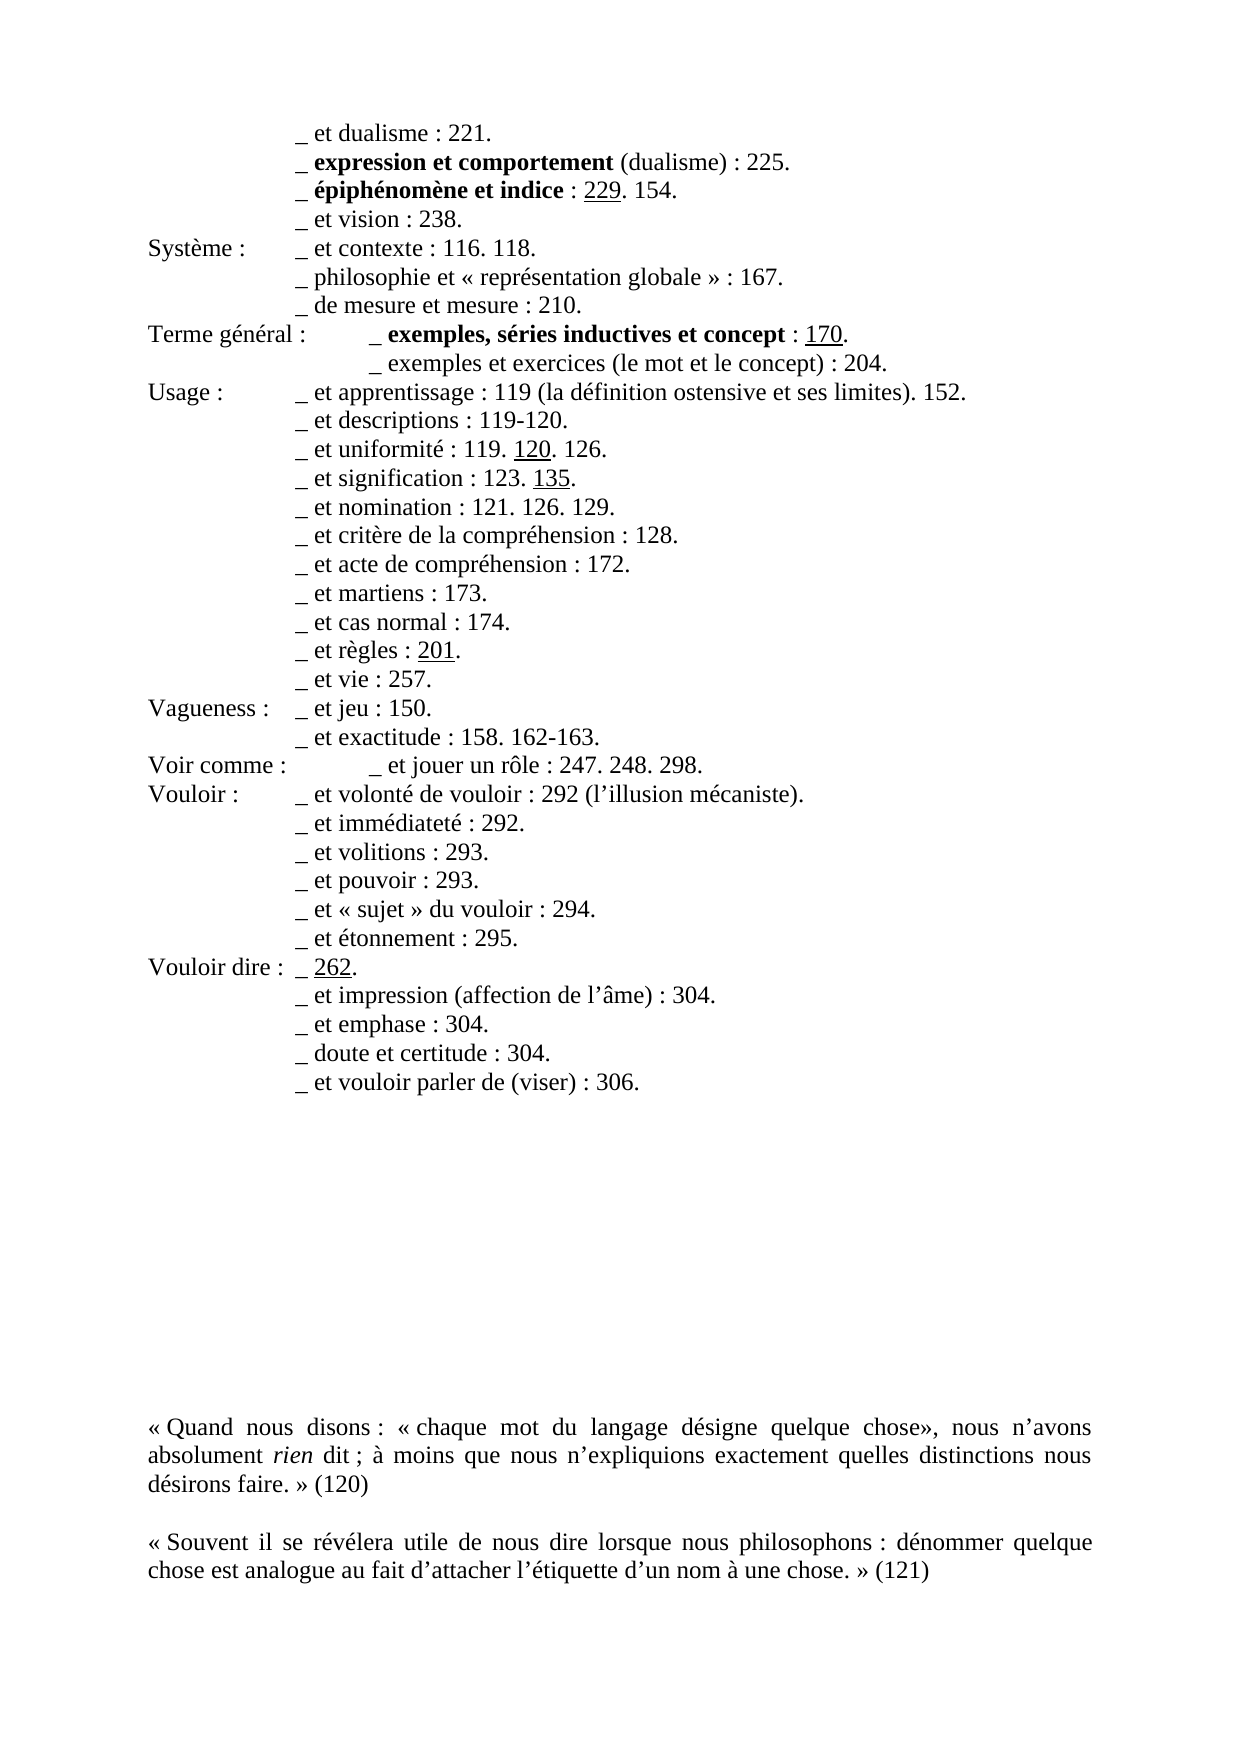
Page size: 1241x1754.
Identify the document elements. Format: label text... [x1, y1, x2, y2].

text « Quand nous disons : « chaque mot du langage désigne quelque chose», nous n’avons absolument rien dit ; à moins que nous n’expliquions exactement quelles distinctions nous désirons faire. » (120) [148, 1412, 1092, 1498]
text _ et uniformité : 119. 120. 126. [148, 434, 1092, 463]
text _ et emphase : 304. [148, 1009, 1092, 1038]
text _ et impression (affection de l’âme) : 304. [148, 981, 1092, 1009]
text _ épiphénomène et indice : 229. 154. [148, 176, 1092, 204]
text _ et pouvoir : 293. [148, 866, 1092, 894]
text « Souvent il se révélera utile de nous dire lorsque nous philosophons : dénommer quelque chose est analogue au fait d’attacher l’étiquette d’un nom à une chose. » (121) [148, 1527, 1092, 1584]
text _ et étonnement : 295. [148, 923, 1092, 952]
text _ expression et comportement (dualisme) : 225. [148, 147, 1092, 176]
text _ de mesure et mesure : 210. [148, 291, 1092, 319]
text Voir comme : _ et jouer un rôle : 247. 248. 298. [148, 751, 1092, 779]
text _ et dualisme : 221. [148, 118, 1092, 147]
text _ et cas normal : 174. [148, 607, 1092, 636]
text _ et « sujet » du vouloir : 294. [148, 894, 1092, 923]
text Usage : _ et apprentissage : 119 (la définition ostensive et ses limites). 152. [148, 377, 1092, 406]
text _ exemples et exercices (le mot et le concept) : 204. [148, 348, 1092, 377]
text _ philosophie et « représentation globale » : 167. [148, 262, 1092, 291]
text Vagueness : _ et jeu : 150. [148, 693, 1092, 722]
text _ doute et certitude : 304. [148, 1038, 1092, 1067]
text _ et martiens : 173. [148, 578, 1092, 607]
text Vouloir : _ et volonté de vouloir : 292 (l’illusion mécaniste). [148, 779, 1092, 808]
text _ et signification : 123. 135. [148, 463, 1092, 492]
text _ et vouloir parler de (viser) : 306. [148, 1067, 1092, 1096]
text Système : _ et contexte : 116. 118. [148, 233, 1092, 262]
text _ et critère de la compréhension : 128. [148, 521, 1092, 549]
text _ et nomination : 121. 126. 129. [148, 492, 1092, 521]
text _ et exactitude : 158. 162-163. [148, 722, 1092, 751]
text _ et règles : 201. [148, 636, 1092, 664]
text _ et vie : 257. [148, 664, 1092, 693]
text Terme général : _ exemples, séries inductives et concept : 170. [148, 319, 1092, 348]
text _ et acte de compréhension : 172. [148, 549, 1092, 578]
text _ et descriptions : 119-120. [148, 406, 1092, 434]
text _ et vision : 238. [148, 204, 1092, 233]
text _ et immédiateté : 292. [148, 808, 1092, 837]
text _ et volitions : 293. [148, 837, 1092, 866]
text Vouloir dire : _ 262. [148, 952, 1092, 981]
